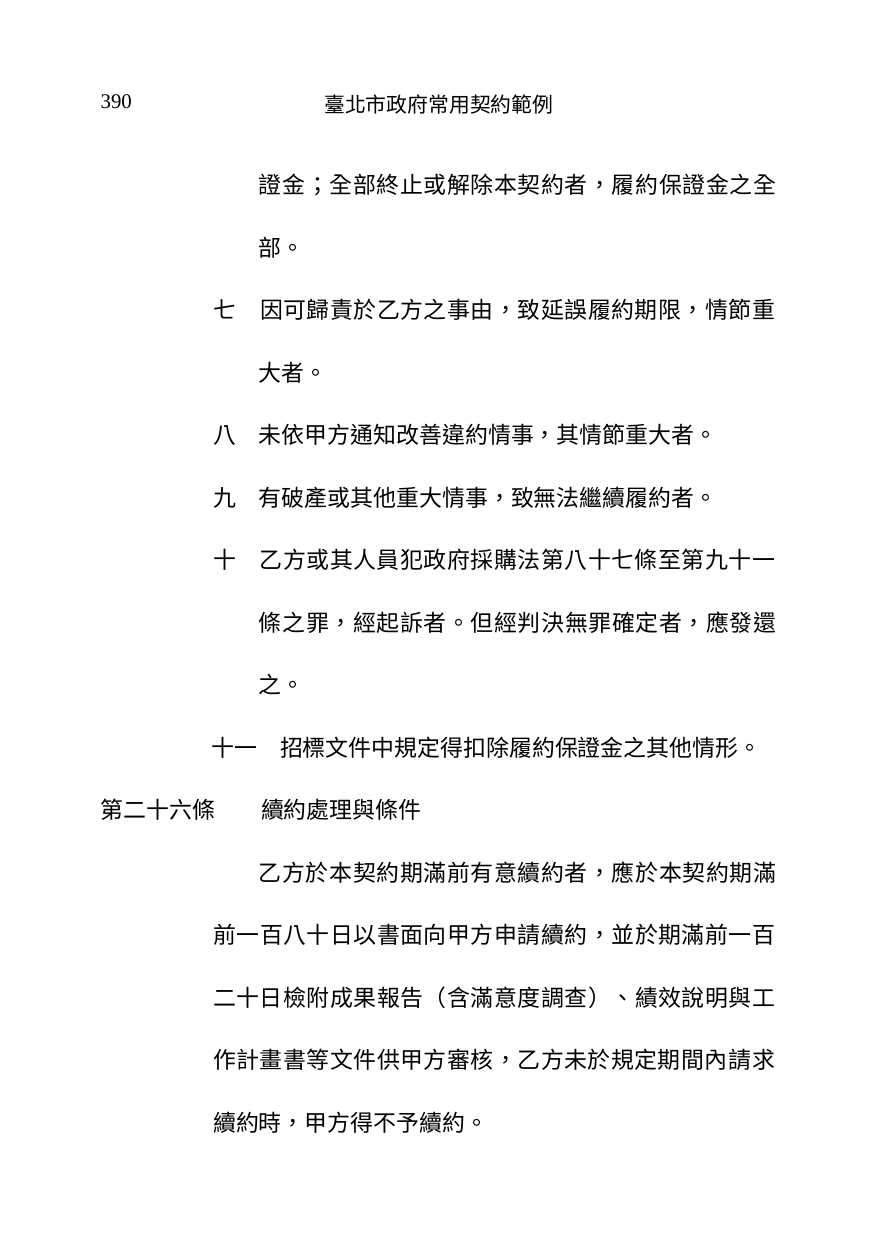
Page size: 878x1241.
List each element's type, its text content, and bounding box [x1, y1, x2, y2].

text 第二十六條 續約處理與條件 [100, 767, 777, 829]
text 九 有破產或其他重大情事，致無法繼續履約者。 [213, 454, 777, 517]
text 十 乙方或其人員犯政府採購法第八十七條至第九十一條之罪，經起訴者。但經判決無罪確定者，應發還之。 [213, 517, 777, 704]
text 十一 招標文件中規定得扣除履約保證金之其他情形。 [211, 704, 777, 767]
text 八 未依甲方通知改善違約情事，其情節重大者。 [213, 392, 777, 454]
text 乙方於本契約期滿前有意續約者，應於本契約期滿前一百八十日以書面向甲方申請續約，並於期滿前一百二十日檢附成果報告（含滿意度調查）、績效說明與工作計畫書等文件供甲方審核，乙方未於規定期間內請求續約時，甲方得不予續約。 [213, 829, 777, 1142]
text 七 因可歸責於乙方之事由，致延誤履約期限，情節重大者。 [213, 267, 777, 392]
text 證金；全部終止或解除本契約者，履約保證金之全部。 [213, 142, 777, 267]
